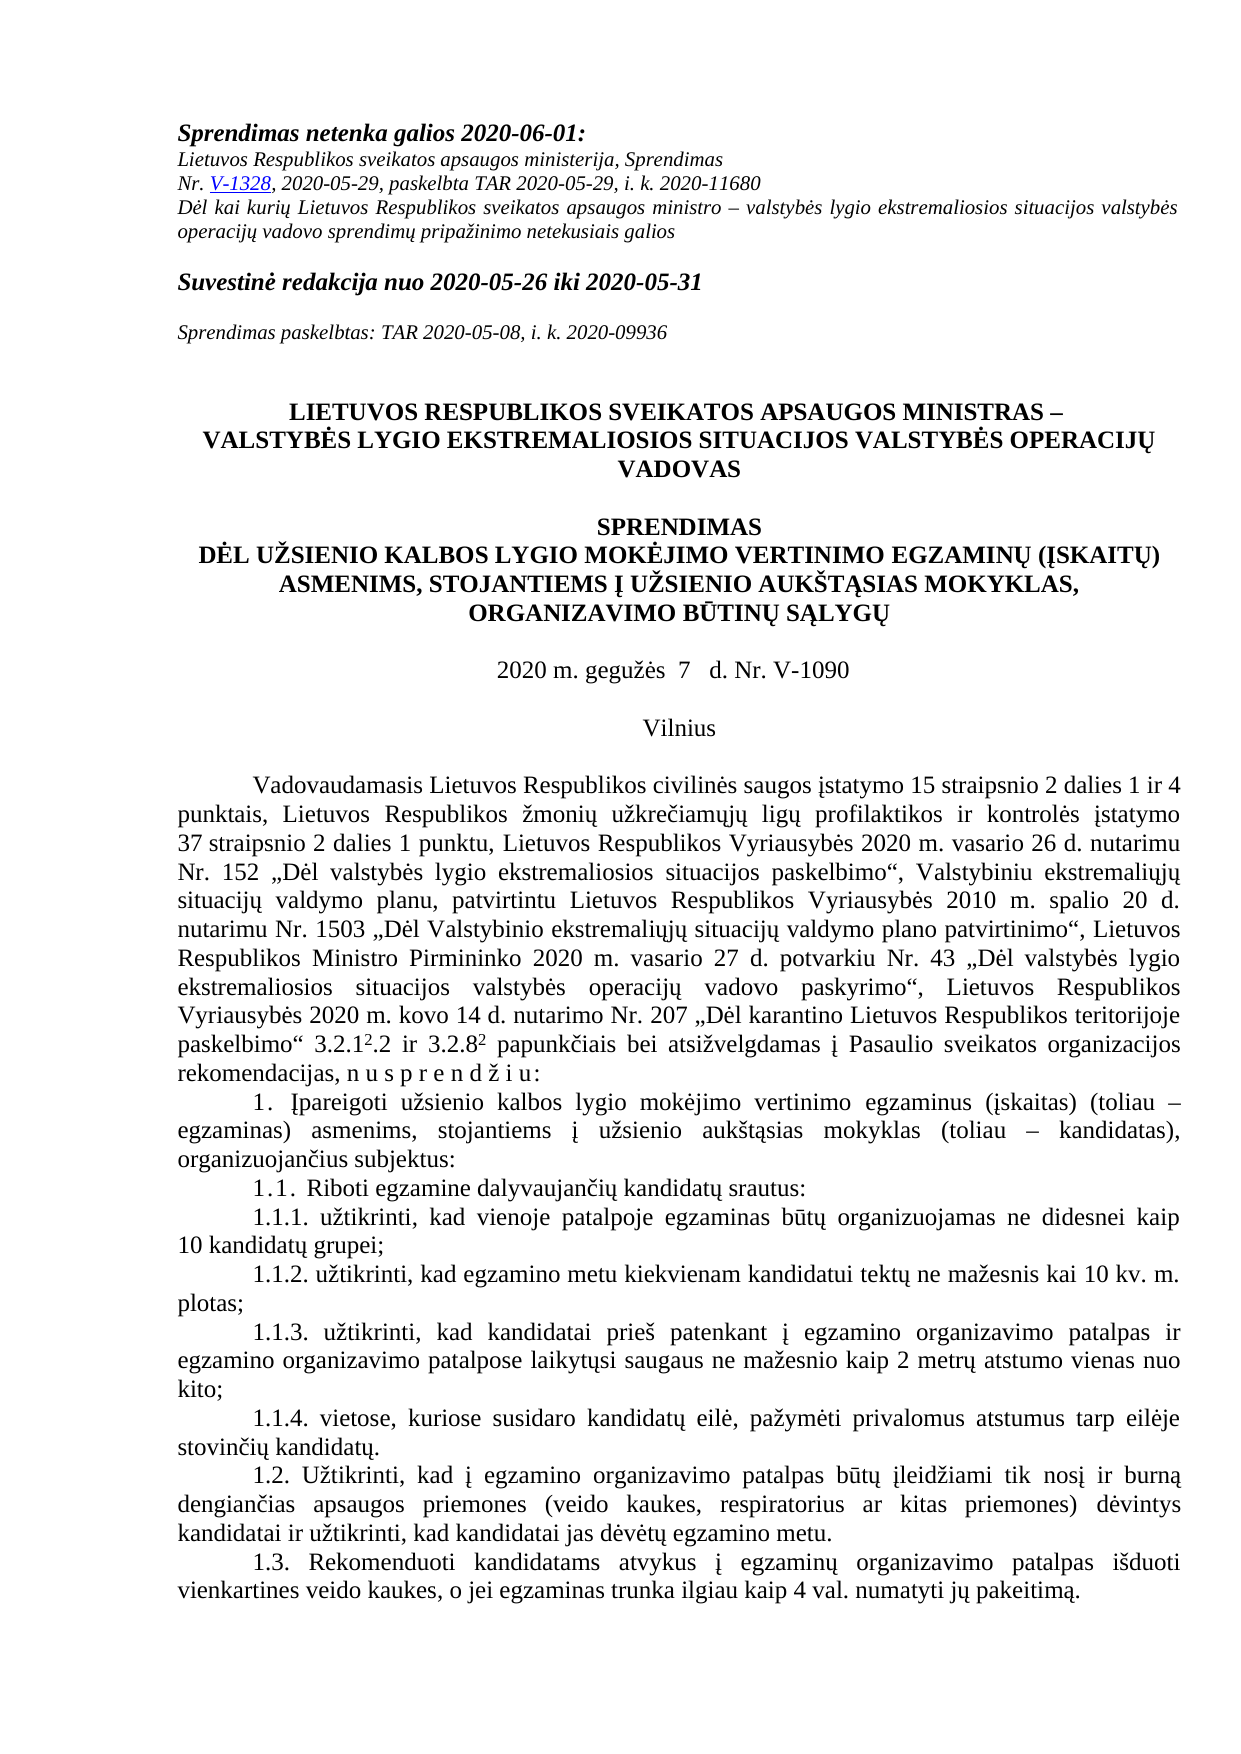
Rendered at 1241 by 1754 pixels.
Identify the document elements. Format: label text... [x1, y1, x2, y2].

text DĖL UŽSIENIO KALBOS LYGIO MOKĖJIMO VERTINIMO EGZAMINŲ (ĮSKAITŲ) ASMENIMS, STOJANTIEMS Į UŽSIENIO AUKŠTĄSIAS MOKYKLAS, ORGANIZAVIMO BŪTINŲ SĄLYGŲ [177, 541, 1181, 627]
text 1.3. Rekomenduoti kandidatams atvykus į egzaminų organizavimo patalpas išduoti vienkartines veido kaukes, o jei egzaminas trunka ilgiau kaip 4 val. numatyti jų pakeitimą. [177, 1547, 1181, 1604]
text Suvestinė redakcija nuo 2020-05-26 iki 2020-05-31 [177, 267, 1181, 296]
text 1.1.2. užtikrinti, kad egzamino metu kiekvienam kandidatui tektų ne mažesnis kai 10 kv. m. plotas; [177, 1259, 1181, 1317]
text 1.1.4. vietose, kuriose susidaro kandidatų eilė, pažymėti privalomus atstumus tarp eilėje stovinčių kandidatų. [177, 1403, 1181, 1461]
text LIETUVOS RESPUBLIKOS SVEIKATOS APSAUGOS MINISTRAS – [177, 397, 1181, 426]
text 1. Įpareigoti užsienio kalbos lygio mokėjimo vertinimo egzaminus (įskaitas) (toliau – egzaminas) asmenims, stojantiems į užsienio aukštąsias mokyklas (toliau – kandidatas), organizuojančius subjektus: [177, 1087, 1181, 1173]
text 1.1.3. užtikrinti, kad kandidatai prieš patenkant į egzamino organizavimo patalpas ir egzamino organizavimo patalpose laikytųsi saugaus ne mažesnio kaip 2 metrų atstumo vienas nuo kito; [177, 1317, 1181, 1403]
text 1.2. Užtikrinti, kad į egzamino organizavimo patalpas būtų įleidžiami tik nosį ir burną dengiančias apsaugos priemones (veido kaukes, respiratorius ar kitas priemones) dėvintys kandidatai ir užtikrinti, kad kandidatai jas dėvėtų egzamino metu. [177, 1461, 1181, 1547]
text VALSTYBĖS LYGIO EKSTREMALIOSIOS SITUACIJOS VALSTYBĖS OPERACIJŲ VADOVAS [177, 426, 1181, 483]
text 2020 m. gegužės 7 d. Nr. V-1090 [177, 656, 1181, 684]
text Sprendimas paskelbtas: TAR 2020-05-08, i. k. 2020-09936 [177, 320, 1181, 344]
text 1.1.1. užtikrinti, kad vienoje patalpoje egzaminas būtų organizuojamas ne didesnei kaip 10 kandidatų grupei; [177, 1202, 1181, 1259]
text Dėl kai kurių Lietuvos Respublikos sveikatos apsaugos ministro – valstybės lygio ekstremaliosios situacijos valstybės operacijų vadovo sprendimų pripažinimo netekusiais galios [177, 195, 1181, 243]
text SPRENDIMAS [177, 512, 1181, 541]
text 1.1. Riboti egzamine dalyvaujančių kandidatų srautus: [177, 1173, 1181, 1202]
text Lietuvos Respublikos sveikatos apsaugos ministerija, Sprendimas [177, 147, 1181, 171]
text Sprendimas netenka galios 2020-06-01: [177, 118, 1181, 147]
text Vilnius [177, 713, 1181, 742]
text Nr. V-1328, 2020-05-29, paskelbta TAR 2020-05-29, i. k. 2020-11680 [177, 171, 1181, 195]
text Vadovaudamasis Lietuvos Respublikos civilinės saugos įstatymo 15 straipsnio 2 dalies 1 ir 4 punktais, Lietuvos Respublikos žmonių užkrečiamųjų ligų profilaktikos ir kontrolės įstatymo 37 straipsnio 2 dalies 1 punktu, Lietuvos Respublikos Vyriausybės 2020 m. vasario 26 d. nutarimu Nr. 152 „Dėl valstybės lygio ekstremaliosios situacijos paskelbimo“, Valstybiniu ekstremaliųjų situacijų valdymo planu, patvirtintu Lietuvos Respublikos Vyriausybės 2010 m. spalio 20 d. nutarimu Nr. 1503 „Dėl Valstybinio ekstremaliųjų situacijų valdymo plano patvirtinimo“, Lietuvos Respublikos Ministro Pirmininko 2020 m. vasario 27 d. potvarkiu Nr. 43 „Dėl valstybės lygio ekstremaliosios situacijos valstybės operacijų vadovo paskyrimo“, Lietuvos Respublikos Vyriausybės 2020 m. kovo 14 d. nutarimo Nr. 207 „Dėl karantino Lietuvos Respublikos teritorijoje paskelbimo“ 3.2.12.2 ir 3.2.82 papunkčiais bei atsižvelgdamas į Pasaulio sveikatos organizacijos rekomendacijas, nusprendžiu: [177, 771, 1181, 1087]
